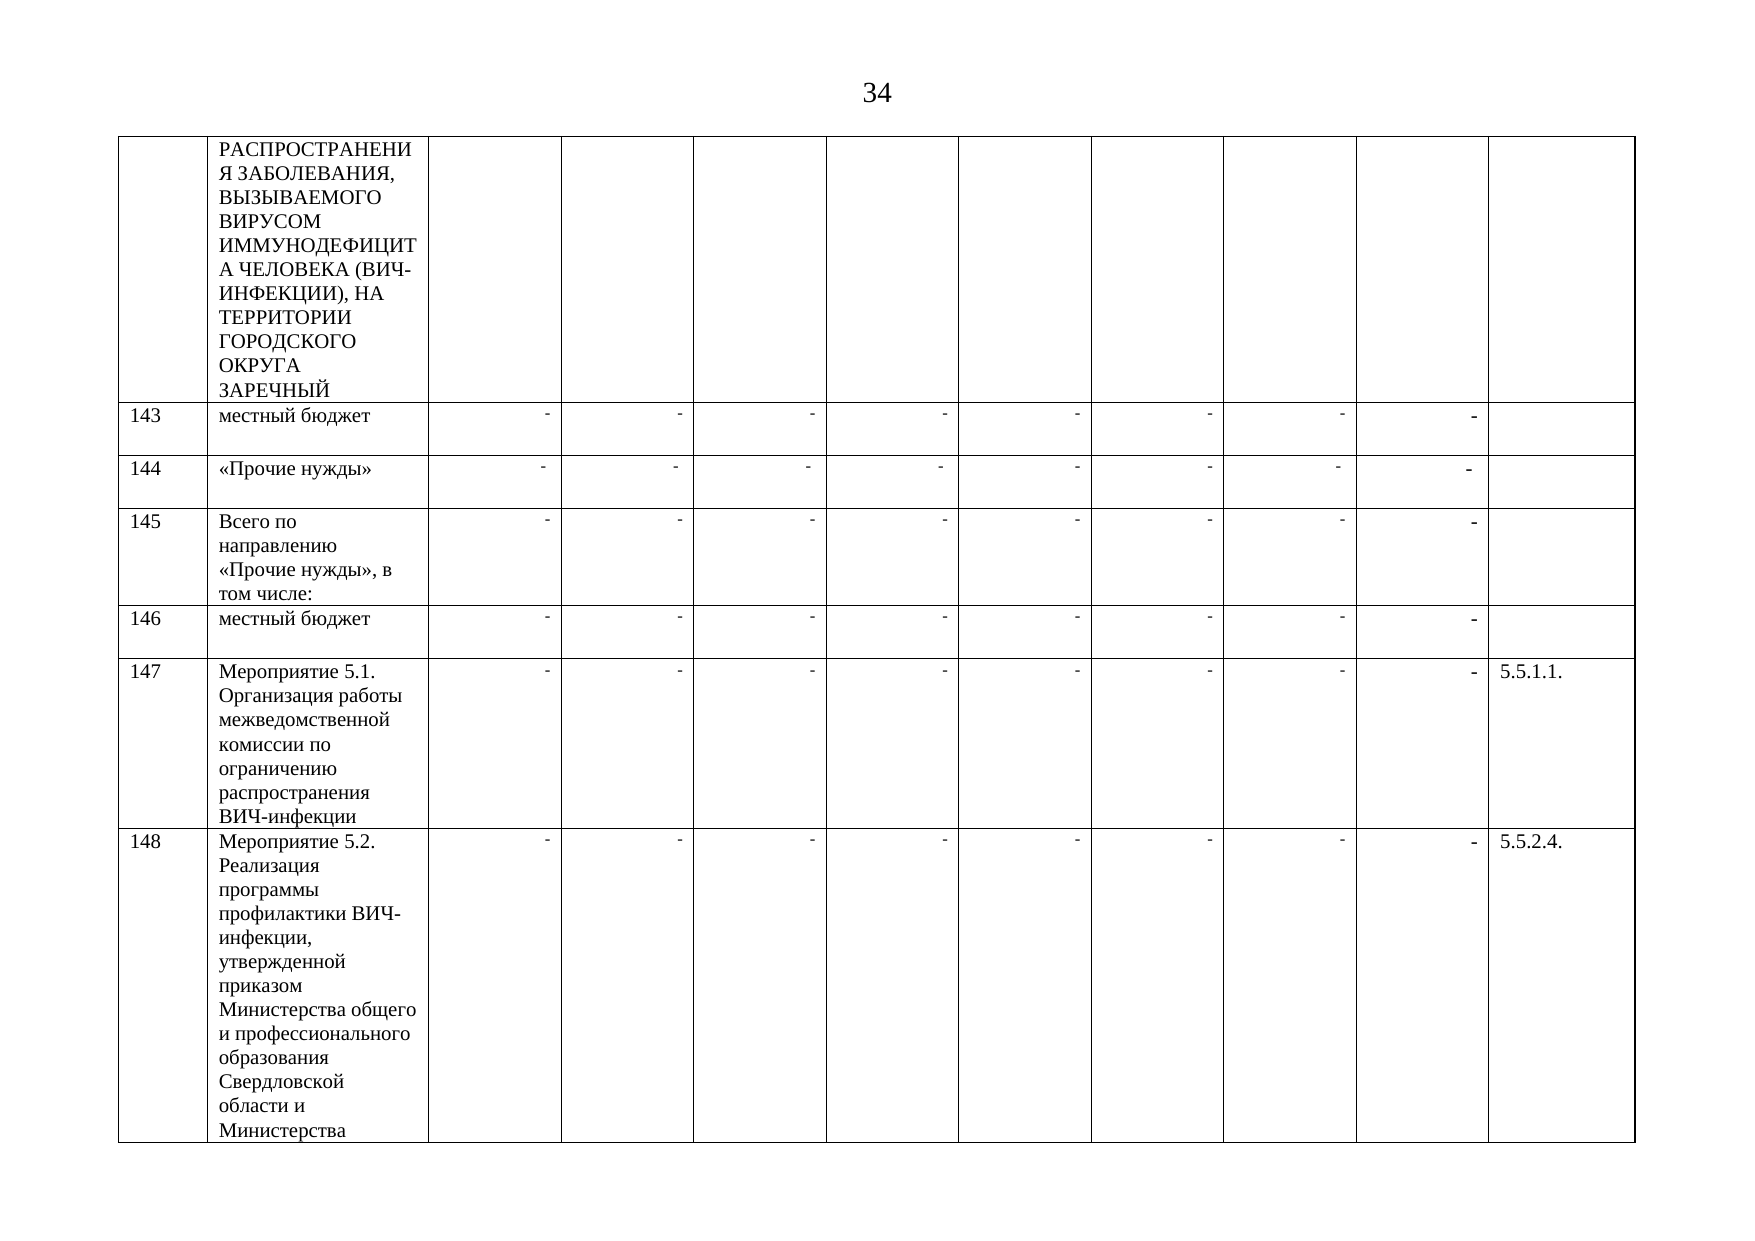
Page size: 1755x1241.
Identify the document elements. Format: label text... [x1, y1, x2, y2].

table_cell - [694, 403, 826, 455]
table_cell - [562, 509, 693, 605]
table_cell 5.5.2.4. [1489, 829, 1634, 1142]
table_cell - [827, 403, 958, 455]
table_cell местный бюджет [208, 606, 428, 658]
table_cell [1489, 509, 1634, 605]
table_cell [1489, 137, 1634, 402]
table_cell 146 [119, 606, 207, 658]
table_cell - [1092, 456, 1223, 508]
table_cell «Прочие нужды» [208, 456, 428, 508]
table_cell - [429, 606, 561, 658]
table_cell 145 [119, 509, 207, 605]
table_cell - [1224, 403, 1356, 455]
table_cell - [1092, 137, 1223, 402]
table_cell - [1092, 509, 1223, 605]
table_cell - [429, 403, 561, 455]
table_cell 5.5.1.1. [1489, 659, 1634, 828]
table_cell - [429, 659, 561, 828]
table_cell - [959, 137, 1091, 402]
table_cell - [562, 829, 693, 1142]
table_cell - [429, 137, 561, 402]
table_cell 148 [119, 829, 207, 1142]
table_cell местный бюджет [208, 403, 428, 455]
table_cell - [959, 606, 1091, 658]
table_cell - [694, 509, 826, 605]
table_cell - [1224, 456, 1356, 508]
table_cell Мероприятие 5.1. Организация работы межведомственной комиссии по ограничению распространения ВИЧ-инфекции [208, 659, 428, 828]
table_cell 143 [119, 403, 207, 455]
table_cell - [1357, 456, 1488, 508]
table_cell - [1357, 606, 1488, 658]
table_cell - [959, 456, 1091, 508]
table_cell [1489, 456, 1634, 508]
table_cell 144 [119, 456, 207, 508]
table_cell - [1357, 137, 1488, 402]
table_cell [119, 137, 207, 402]
table_cell - [1357, 509, 1488, 605]
table_cell - [827, 509, 958, 605]
table_cell - [1357, 403, 1488, 455]
table_cell РАСПРОСТРАНЕНИЯ ЗАБОЛЕВАНИЯ, ВЫЗЫВАЕМОГО ВИРУСОМ ИММУНОДЕФИЦИТА ЧЕЛОВЕКА (ВИЧ-ИНФЕКЦИИ), НА ТЕРРИТОРИИ ГОРОДСКОГО ОКРУГА ЗАРЕЧНЫЙ [208, 137, 428, 402]
table_cell - [827, 456, 958, 508]
table_cell - [827, 659, 958, 828]
table_cell - [1224, 509, 1356, 605]
table_cell - [694, 829, 826, 1142]
table_cell Всего по направлению «Прочие нужды», в том числе: [208, 509, 428, 605]
table_cell - [1357, 659, 1488, 828]
table_cell - [694, 456, 826, 508]
table_cell - [1092, 829, 1223, 1142]
table_cell - [429, 509, 561, 605]
table_cell - [694, 659, 826, 828]
table_cell - [1224, 659, 1356, 828]
table_cell - [1224, 829, 1356, 1142]
table_cell - [694, 137, 826, 402]
table_cell - [959, 659, 1091, 828]
table_cell [1489, 403, 1634, 455]
table_cell - [562, 659, 693, 828]
table_cell - [959, 403, 1091, 455]
table_cell - [429, 829, 561, 1142]
table_cell - [1092, 659, 1223, 828]
table_cell - [827, 137, 958, 402]
table_cell - [1224, 137, 1356, 402]
table_cell - [1357, 829, 1488, 1142]
table_cell - [1224, 606, 1356, 658]
table_cell - [429, 456, 561, 508]
table_cell - [562, 137, 693, 402]
table_cell - [694, 606, 826, 658]
table_cell [1489, 606, 1634, 658]
table_cell - [827, 829, 958, 1142]
table_cell - [562, 403, 693, 455]
table_cell - [562, 456, 693, 508]
table_cell - [562, 606, 693, 658]
table_cell Мероприятие 5.2. Реализация программы профилактики ВИЧ-инфекции, утвержденной приказом Министерства общего и профессионального образования Свердловской области и Министерства [208, 829, 428, 1142]
table_cell 147 [119, 659, 207, 828]
table_cell - [959, 829, 1091, 1142]
table_cell - [827, 606, 958, 658]
table_cell - [1092, 403, 1223, 455]
table_cell - [1092, 606, 1223, 658]
table_cell - [959, 509, 1091, 605]
